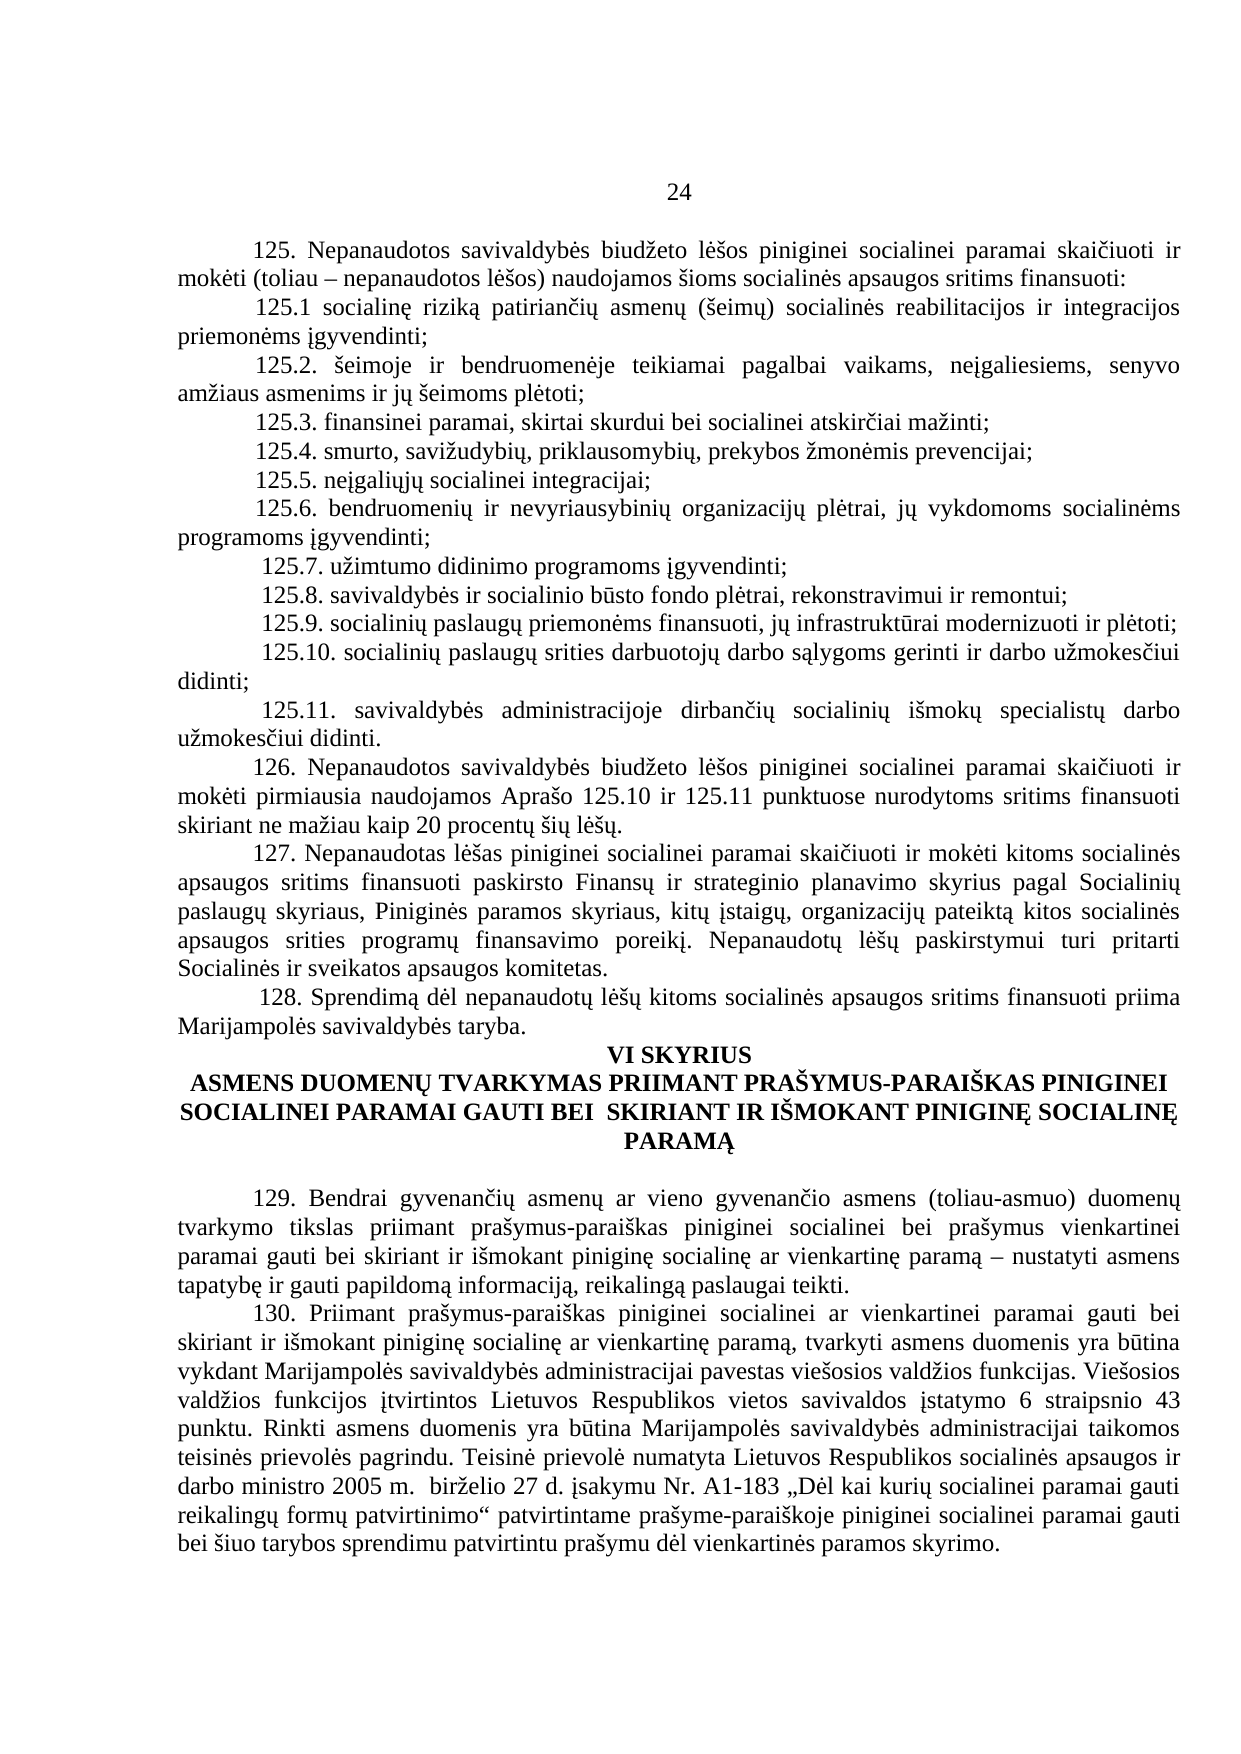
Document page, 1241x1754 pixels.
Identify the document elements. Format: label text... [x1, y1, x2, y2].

text 126. Nepanaudotos savivaldybės biudžeto lėšos piniginei socialinei paramai skaičiuoti ir mokėti pirmiausia naudojamos Aprašo 125.10 ir 125.11 punktuose nurodytoms sritims finansuoti skiriant ne mažiau kaip 20 procentų šių lėšų. [177, 752, 1181, 838]
text 125.4. smurto, savižudybių, priklausomybių, prekybos žmonėmis prevencijai; [177, 436, 1181, 465]
text VI SKYRIUS [177, 1040, 1181, 1068]
text 125.7. užimtumo didinimo programoms įgyvendinti; [177, 551, 1181, 580]
text 125.11. savivaldybės administracijoje dirbančių socialinių išmokų specialistų darbo užmokesčiui didinti. [177, 695, 1181, 752]
text 125.1 socialinę riziką patiriančių asmenų (šeimų) socialinės reabilitacijos ir integracijos priemonėms įgyvendinti; [177, 292, 1181, 350]
text 125.5. neįgaliųjų socialinei integracijai; [177, 465, 1181, 493]
text ASMENS DUOMENŲ TVARKYMAS PRIIMANT PRAŠYMUS-PARAIŠKAS PINIGINEI SOCIALINEI PARAMAI GAUTI BEI SKIRIANT IR IŠMOKANT PINIGINĘ SOCIALINĘ PARAMĄ [177, 1068, 1181, 1155]
text 125.10. socialinių paslaugų srities darbuotojų darbo sąlygoms gerinti ir darbo užmokesčiui didinti; [177, 637, 1181, 695]
text 125.9. socialinių paslaugų priemonėms finansuoti, jų infrastruktūrai modernizuoti ir plėtoti; [177, 608, 1181, 637]
text 128. Sprendimą dėl nepanaudotų lėšų kitoms socialinės apsaugos sritims finansuoti priima Marijampolės savivaldybės taryba. [177, 982, 1181, 1040]
text 125.8. savivaldybės ir socialinio būsto fondo plėtrai, rekonstravimui ir remontui; [177, 580, 1181, 608]
text 125.2. šeimoje ir bendruomenėje teikiamai pagalbai vaikams, neįgaliesiems, senyvo amžiaus asmenims ir jų šeimoms plėtoti; [177, 350, 1181, 407]
text 127. Nepanaudotas lėšas piniginei socialinei paramai skaičiuoti ir mokėti kitoms socialinės apsaugos sritims finansuoti paskirsto Finansų ir strateginio planavimo skyrius pagal Socialinių paslaugų skyriaus, Piniginės paramos skyriaus, kitų įstaigų, organizacijų pateiktą kitos socialinės apsaugos srities programų finansavimo poreikį. Nepanaudotų lėšų paskirstymui turi pritarti Socialinės ir sveikatos apsaugos komitetas. [177, 838, 1181, 982]
text 125. Nepanaudotos savivaldybės biudžeto lėšos piniginei socialinei paramai skaičiuoti ir mokėti (toliau – nepanaudotos lėšos) naudojamos šioms socialinės apsaugos sritims finansuoti: [177, 235, 1181, 292]
text 129. Bendrai gyvenančių asmenų ar vieno gyvenančio asmens (toliau-asmuo) duomenų tvarkymo tikslas priimant prašymus-paraiškas piniginei socialinei bei prašymus vienkartinei paramai gauti bei skiriant ir išmokant piniginę socialinę ar vienkartinę paramą – nustatyti asmens tapatybę ir gauti papildomą informaciją, reikalingą paslaugai teikti. [177, 1183, 1181, 1298]
text 125.6. bendruomenių ir nevyriausybinių organizacijų plėtrai, jų vykdomoms socialinėms programoms įgyvendinti; [177, 493, 1181, 551]
text 125.3. finansinei paramai, skirtai skurdui bei socialinei atskirčiai mažinti; [177, 407, 1181, 436]
text 130. Priimant prašymus-paraiškas piniginei socialinei ar vienkartinei paramai gauti bei skiriant ir išmokant piniginę socialinę ar vienkartinę paramą, tvarkyti asmens duomenis yra būtina vykdant Marijampolės savivaldybės administracijai pavestas viešosios valdžios funkcijas. Viešosios valdžios funkcijos įtvirtintos Lietuvos Respublikos vietos savivaldos įstatymo 6 straipsnio 43 punktu. Rinkti asmens duomenis yra būtina Marijampolės savivaldybės administracijai taikomos teisinės prievolės pagrindu. Teisinė prievolė numatyta Lietuvos Respublikos socialinės apsaugos ir darbo ministro 2005 m. birželio 27 d. įsakymu Nr. A1-183 „Dėl kai kurių socialinei paramai gauti reikalingų formų patvirtinimo“ patvirtintame prašyme-paraiškoje piniginei socialinei paramai gauti bei šiuo tarybos sprendimu patvirtintu prašymu dėl vienkartinės paramos skyrimo. [177, 1298, 1181, 1557]
